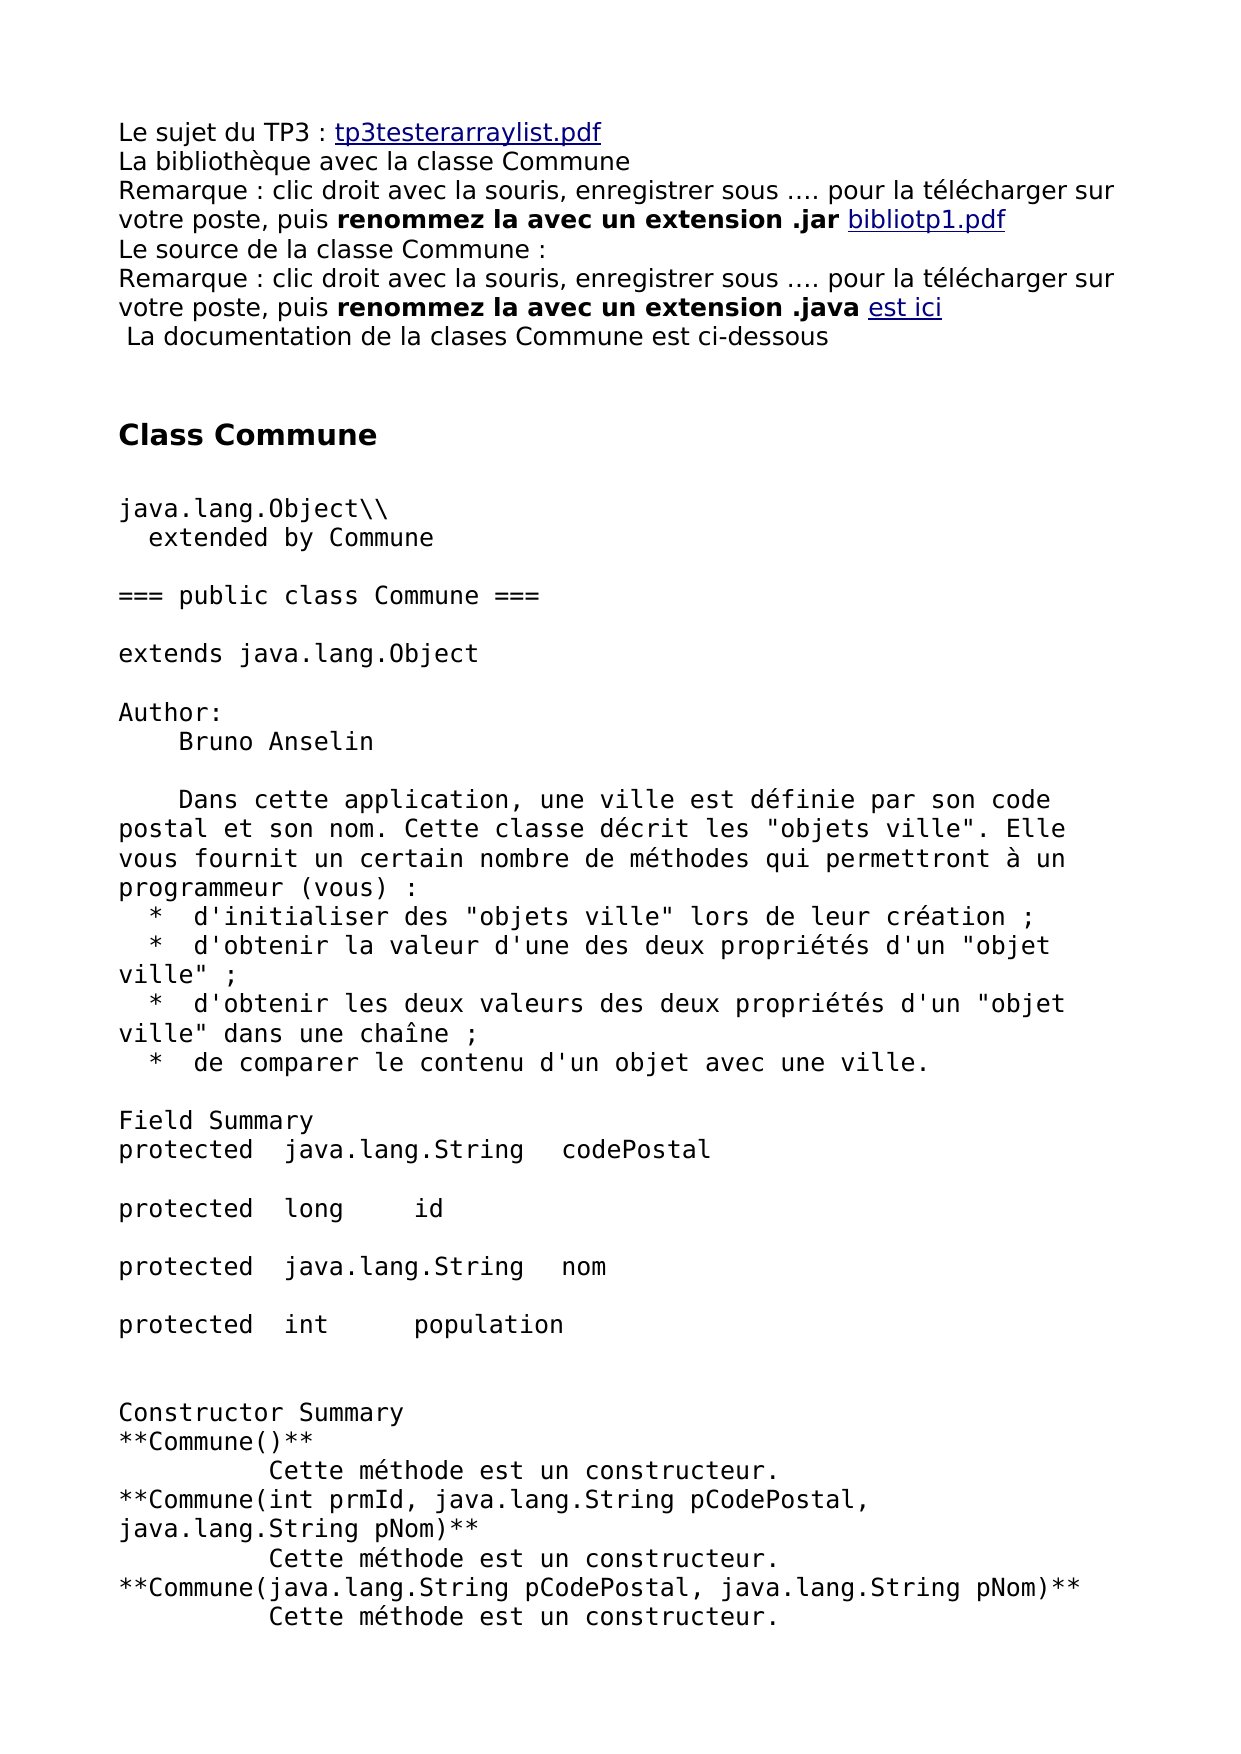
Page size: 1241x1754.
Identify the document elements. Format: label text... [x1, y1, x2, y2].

text java.lang.Object\\ extended by Commune === public class Commune === extends java.lang.Object Author: Bruno Anselin Dans cette application, une ville est définie par son code postal et son nom. Cette classe décrit les "objets ville". Elle vous fournit un certain nombre de méthodes qui permettront à un programmeur (vous) : * d'initialiser des "objets ville" lors de leur création ; * d'obtenir la valeur d'une des deux propriétés d'un "objet ville" ; * d'obtenir les deux valeurs des deux propriétés d'un "objet ville" dans une chaîne ; * de comparer le contenu d'un objet avec une ville. Field Summary protected java.lang.String codePostal protected long id protected java.lang.String nom protected int population Constructor Summary **Commune()** Cette méthode est un constructeur. **Commune(int prmId, java.lang.String pCodePostal, java.lang.String pNom)** Cette méthode est un constructeur. **Commune(java.lang.String pCodePostal, java.lang.String pNom)** Cette méthode est un constructeur. [118, 464, 1122, 1631]
subtitle Class Commune [118, 418, 1122, 452]
text Le sujet du TP3 : tp3testerarraylist.pdf La bibliothèque avec la classe Commune Remarque : clic droit avec la souris, enregistrer sous …. pour la télécharger sur votre poste, puis renommez la avec un extension .jar bibliotp1.pdf Le source de la classe Commune : Remarque : clic droit avec la souris, enregistrer sous …. pour la télécharger sur votre poste, puis renommez la avec un extension .java est ici La documentation de la clases Commune est ci-dessous [118, 118, 1122, 381]
